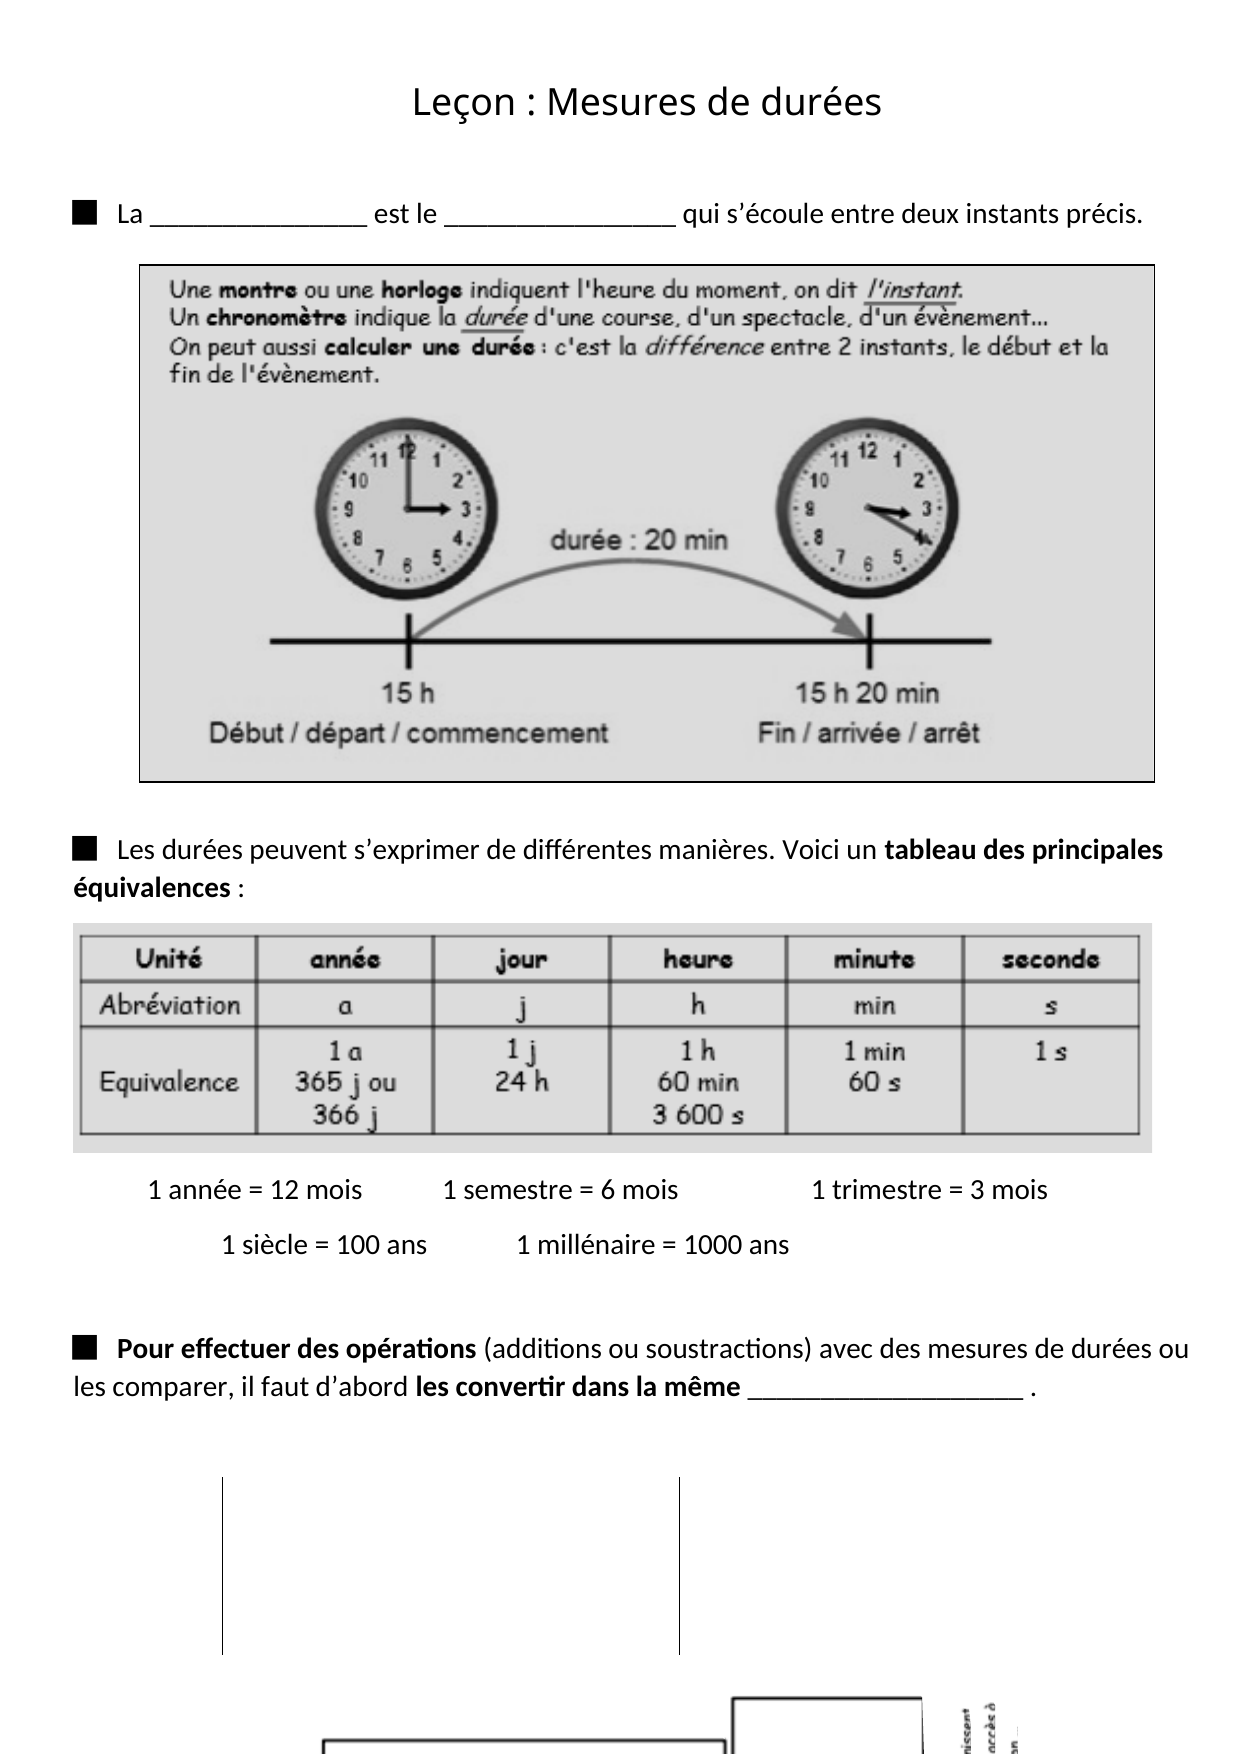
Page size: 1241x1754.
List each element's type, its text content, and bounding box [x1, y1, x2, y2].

table_header Exemples : [73, 1477, 222, 1655]
text 1 année = 12 mois 1 semestre = 6 mois 1 trimestre = 3 mois [73, 1171, 1221, 1207]
text La _______________ est le ________________ qui s’écoule entre deux instants précis. [73, 195, 1221, 231]
text Leçon : Mesures de durées [73, 75, 1221, 126]
text Pour effectuer des opérations (additions ou soustractions) avec des mesures de durées ou les comparer, il faut d’abord les convertir dans la même ___________________ . [73, 1330, 1221, 1403]
text Les durées peuvent s’exprimer de différentes manières. Voici un tableau des principales équivalences : [73, 831, 1221, 905]
table_header Convertir 156 minutes en heures On sait que 2h=___ min et 3h=___ min donc 2h < ___ min. On effectue une soustraction. 156 – 120 = __ donc 156 min = _ h __ [680, 1477, 1163, 1655]
text 1 siècle = 100 ans 1 millénaire = 1000 ans [73, 1226, 1221, 1261]
table_header 1 convertir 3 min en secondes 1 min = _____ s 3 min = ____ x ______ s = ______ s [223, 1477, 679, 1655]
